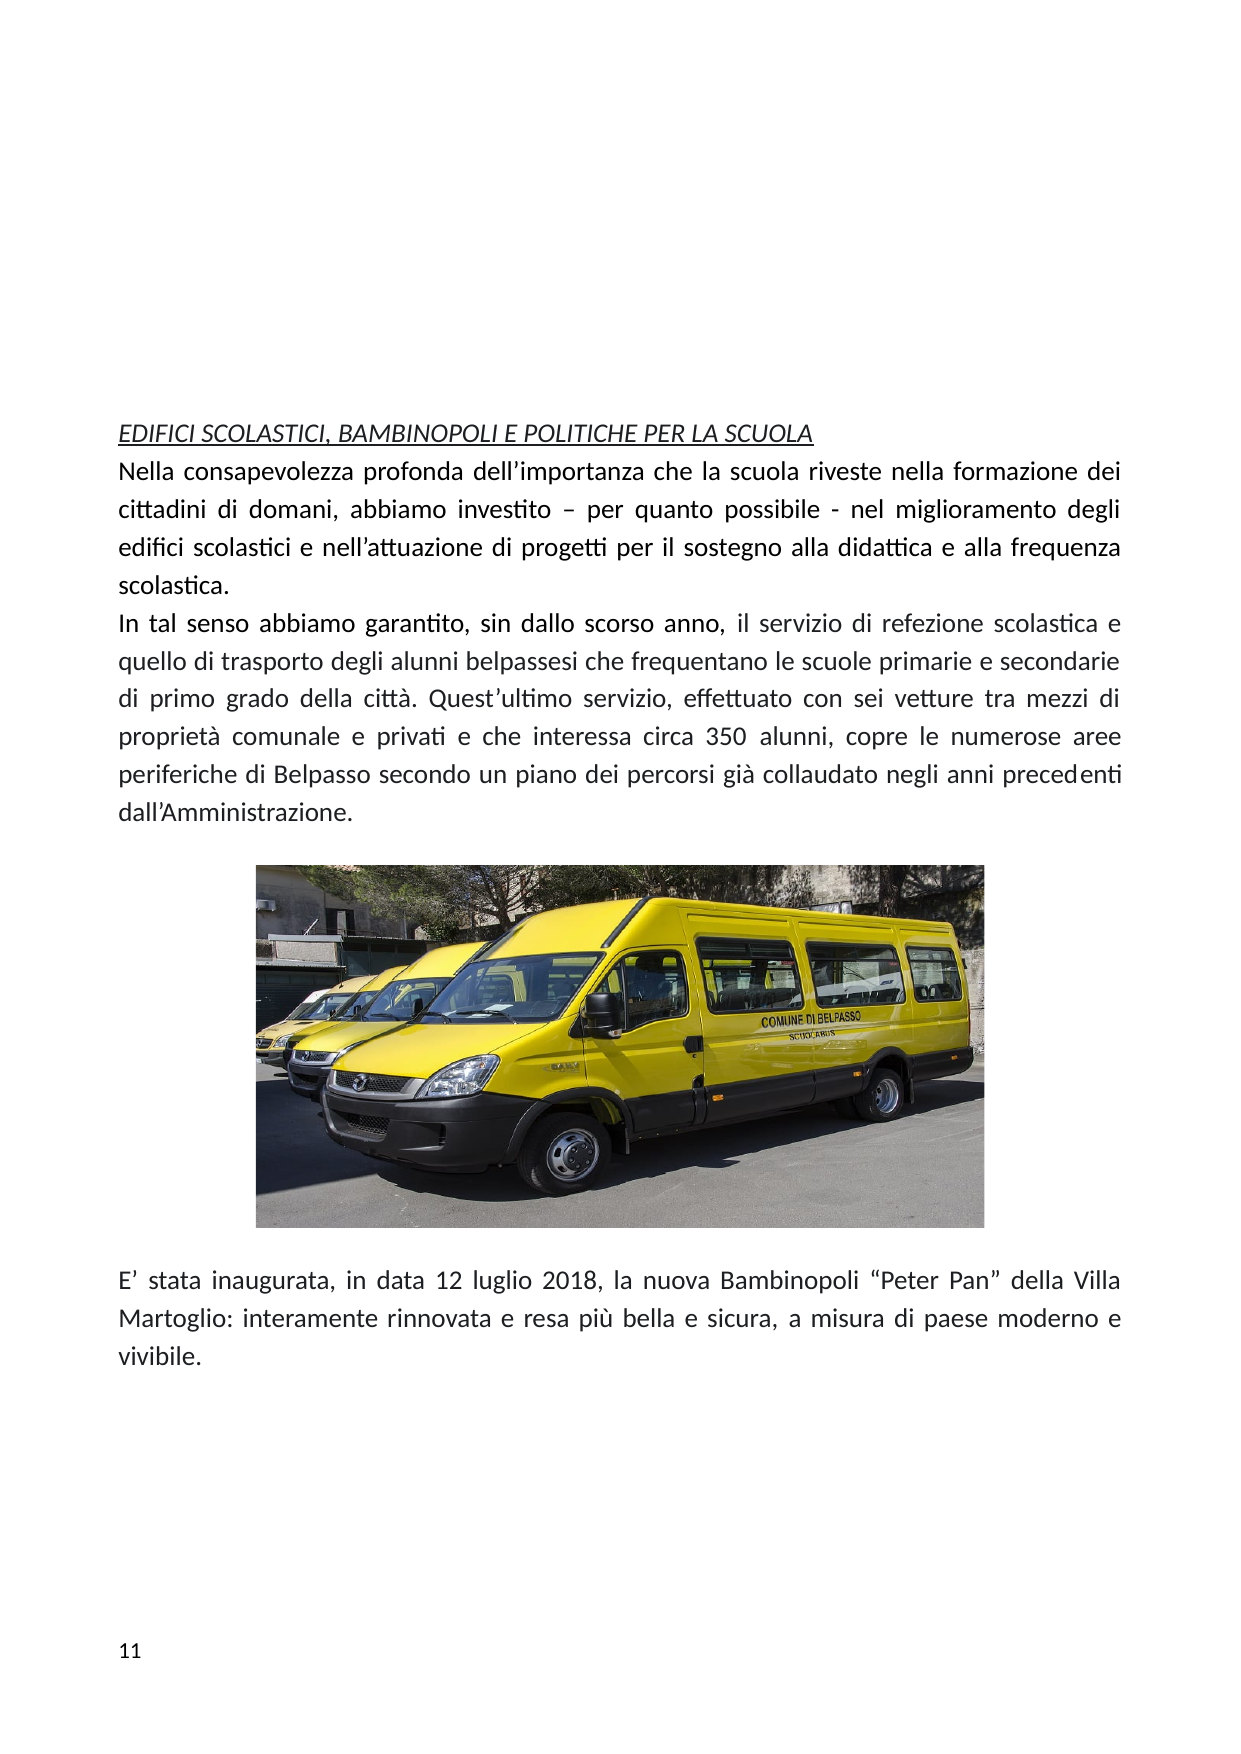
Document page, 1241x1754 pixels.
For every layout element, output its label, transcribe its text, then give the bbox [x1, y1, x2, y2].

text E’ stata inaugurata, in data 12 luglio 2018, la nuova Bambinopoli “Peter Pan” della Villa Martoglio: interamente rinnovata e resa più bella e sicura, a misura di paese moderno e vivibile. [118, 1263, 1122, 1372]
text EDIFICI SCOLASTICI, BAMBINOPOLI E POLITICHE PER LA SCUOLA [118, 416, 1122, 449]
text Nella consapevolezza profonda dell’importanza che la scuola riveste nella formazione dei cittadini di domani, abbiamo investito – per quanto possibile - nel miglioramento degli edifici scolastici e nell’attuazione di progetti per il sostegno alla didattica e alla frequenza scolastica. [118, 454, 1122, 601]
text In tal senso abbiamo garantito, sin dallo scorso anno, il servizio di refezione scolastica e quello di trasporto degli alunni belpassesi che frequentano le scuole primarie e secondarie di primo grado della città. Quest’ultimo servizio, effettuato con sei vetture tra mezzi di proprietà comunale e privati e che interessa circa 350 alunni, copre le numerose aree periferiche di Belpasso secondo un piano dei percorsi già collaudato negli anni precedenti dall’Amministrazione. [118, 606, 1122, 828]
